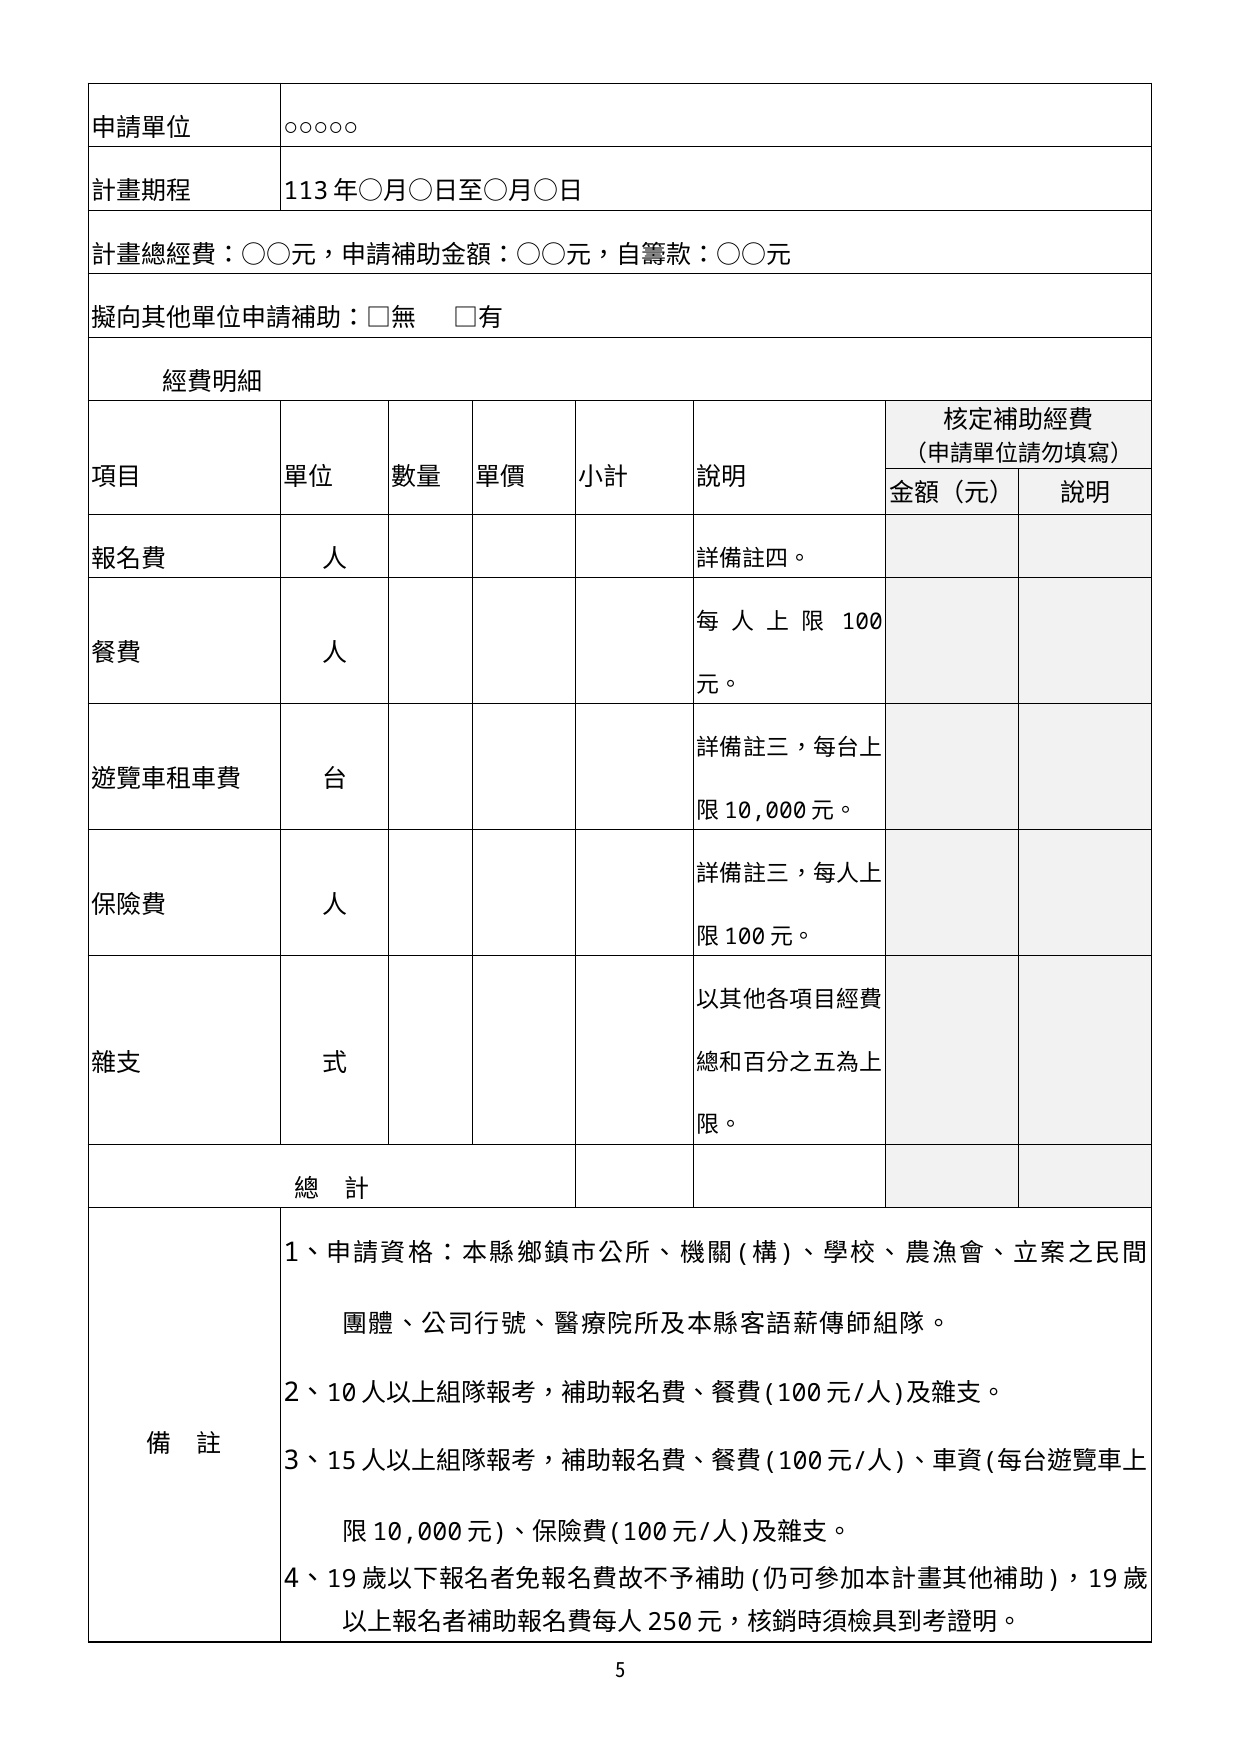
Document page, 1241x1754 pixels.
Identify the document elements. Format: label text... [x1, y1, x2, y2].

table_cell 核定補助經費 （申請單位請勿填寫） [886, 401, 1151, 468]
table_cell [389, 956, 472, 1144]
table_header ○○○○○ [281, 84, 1151, 146]
table_cell 遊覽車租車費 [89, 704, 280, 829]
table_cell 人 [281, 830, 388, 955]
table_cell 報名費 [89, 515, 280, 577]
table_cell 數量 [389, 401, 472, 513]
table_cell [576, 956, 693, 1144]
table_cell [886, 830, 1018, 955]
table_cell [1019, 830, 1151, 955]
table_cell 備 註 [89, 1208, 280, 1641]
table_cell [576, 515, 693, 577]
table_cell [694, 1145, 885, 1207]
table_cell [576, 704, 693, 829]
table_cell [1019, 515, 1151, 577]
table_header 申請單位 [89, 84, 280, 146]
table_cell [886, 578, 1018, 703]
table_cell 說明 [694, 401, 885, 513]
table_cell 雜支 [89, 956, 280, 1144]
table_cell [389, 830, 472, 955]
table_cell [473, 956, 575, 1144]
table_cell [576, 1145, 693, 1207]
table_cell 計畫期程 [89, 147, 280, 210]
table_cell 每人上限100元。 [694, 578, 885, 703]
table_cell 申請資格：本縣鄉鎮市公所、機關(構)、學校、農漁會、立案之民間團體、公司行號、醫療院所及本縣客語薪傳師組隊。 10人以上組隊報考，補助報名費、餐費(100元/人)及雜支。 15人以上組隊報考，補助報名費、餐費(100元/人)、車資(每台遊覽車上限10,000元)、保險費(100元/人)及雜支。 19歲以下報名者免報名費故不予補助(仍可參加本計畫其他補助)，19歲以上報名者補助報名費每人250元，核銷時須檢具到考證明。 [281, 1208, 1151, 1641]
table_cell 經費明細 [89, 338, 1151, 400]
table_cell [1019, 1145, 1151, 1207]
table_cell 113年○月○日至○月○日 [281, 147, 1151, 210]
table_cell 項目 [89, 401, 280, 513]
table_cell 單價 [473, 401, 575, 513]
table_cell [473, 704, 575, 829]
table_cell 式 [281, 956, 388, 1144]
table_cell 計畫總經費：○○元，申請補助金額：○○元，自籌款：○○元 [89, 211, 1151, 273]
table_cell [473, 578, 575, 703]
table_cell [389, 704, 472, 829]
table_cell [389, 578, 472, 703]
table_cell 詳備註三，每人上限100元。 [694, 830, 885, 955]
table_cell [473, 830, 575, 955]
table_cell [473, 515, 575, 577]
table_cell 單位 [281, 401, 388, 513]
table_cell 保險費 [89, 830, 280, 955]
table_cell 以其他各項目經費總和百分之五為上限。 [694, 956, 885, 1144]
table_cell [576, 830, 693, 955]
table_cell 擬向其他單位申請補助：□無 □有 [89, 274, 1151, 337]
table_cell 人 [281, 578, 388, 703]
table_cell 詳備註四。 [694, 515, 885, 577]
table_cell 台 [281, 704, 388, 829]
table_cell 總 計 [89, 1145, 575, 1207]
table_cell [1019, 704, 1151, 829]
table_cell [886, 515, 1018, 577]
table_cell 人 [281, 515, 388, 577]
table_cell [886, 956, 1018, 1144]
table_cell [886, 1145, 1018, 1207]
table_cell 金額（元） [886, 469, 1018, 513]
table_cell 詳備註三，每台上限10,000元。 [694, 704, 885, 829]
table_cell [1019, 578, 1151, 703]
table_cell 小計 [576, 401, 693, 513]
table_cell [886, 704, 1018, 829]
table_cell 說明 [1019, 469, 1151, 513]
table_cell [1019, 956, 1151, 1144]
table_cell 餐費 [89, 578, 280, 703]
table_cell [576, 578, 693, 703]
table_cell [389, 515, 472, 577]
